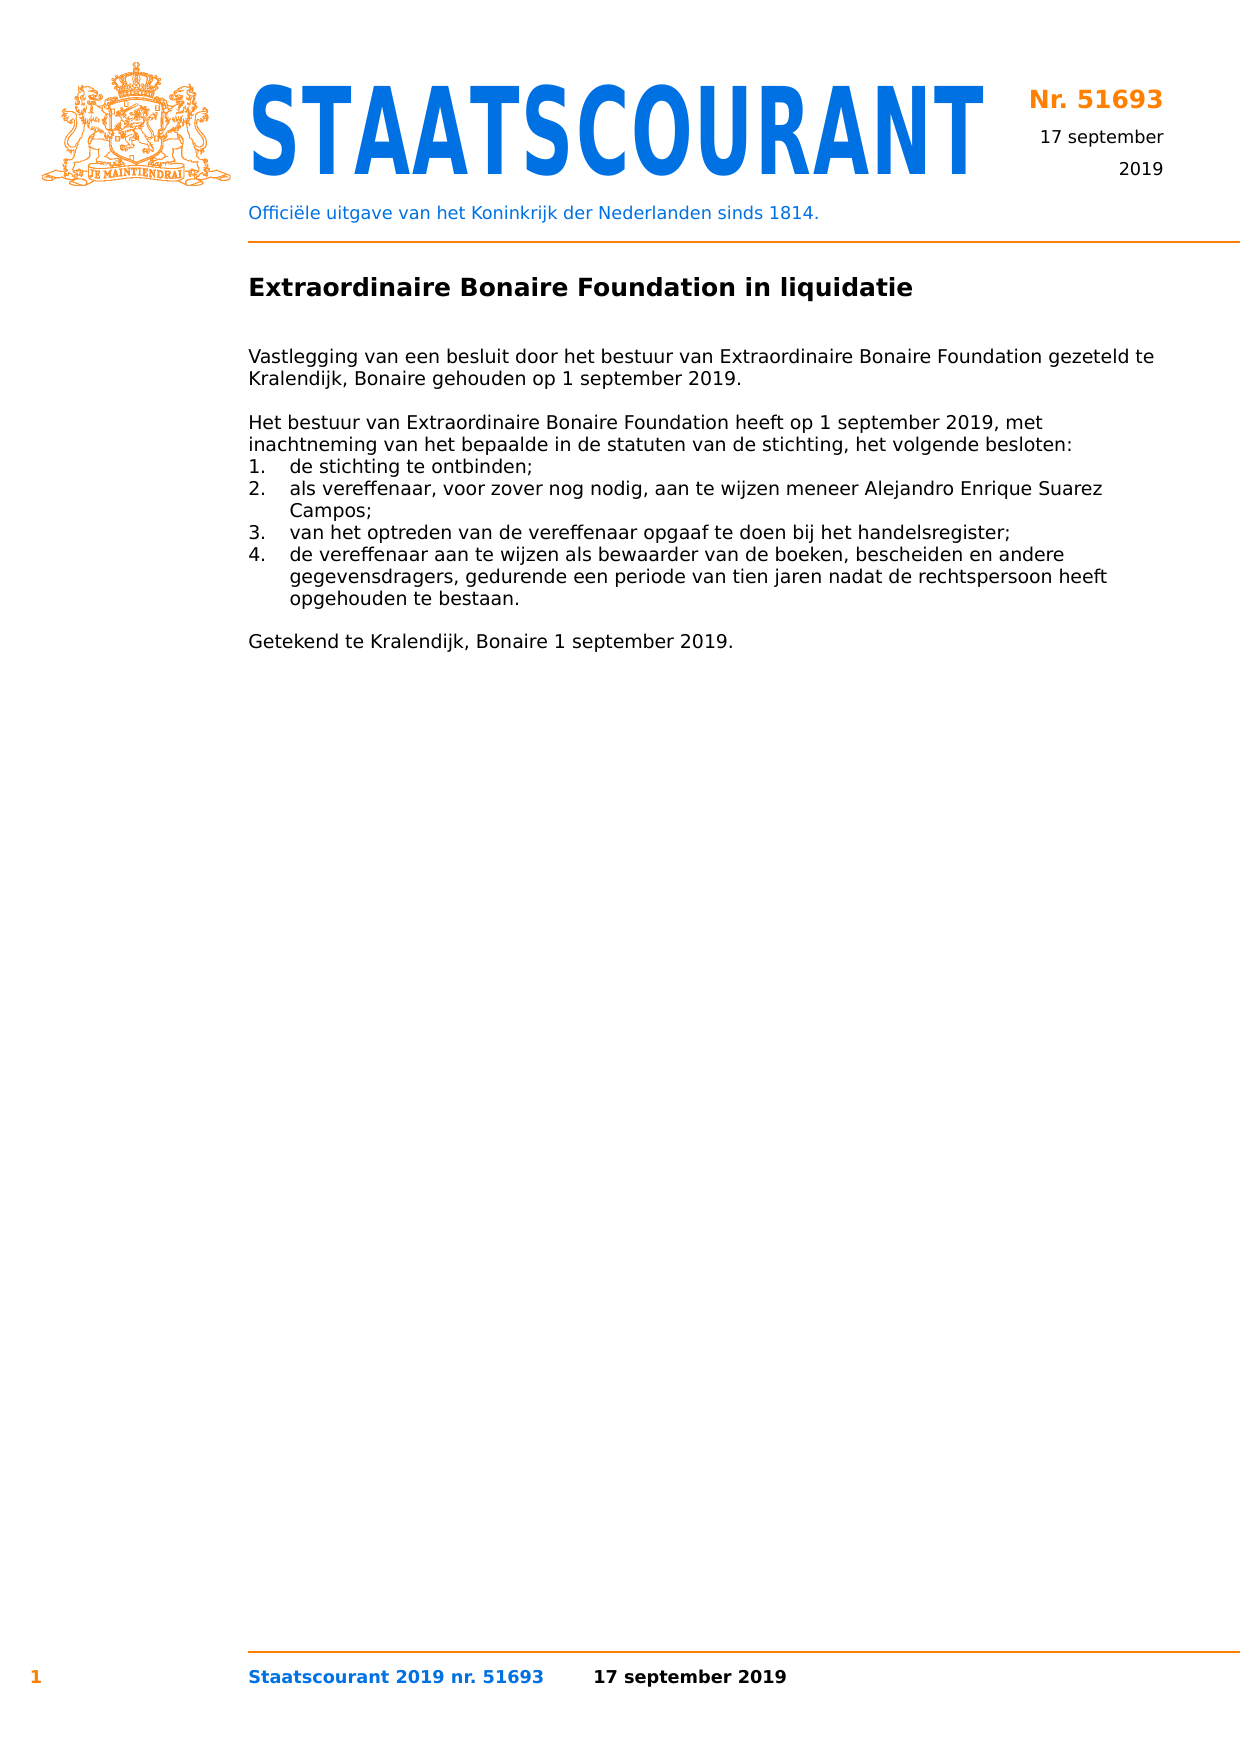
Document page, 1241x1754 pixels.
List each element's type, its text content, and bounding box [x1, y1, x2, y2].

subtitle Extraordinaire Bonaire Foundation in liquidatie [248, 273, 1163, 302]
text Het bestuur van Extraordinaire Bonaire Foundation heeft op 1 september 2019, met inachtneming van het bepaalde in de statuten van de stichting, het volgende besloten: [248, 412, 1163, 456]
table_cell Officiële uitgave van het Koninkrijk der Nederlanden sinds 1814. [248, 203, 1240, 241]
table_header STAATSCOURANT [248, 62, 998, 203]
text 1. de stichting te ontbinden; [248, 456, 1163, 478]
text Getekend te Kralendijk, Bonaire 1 september 2019. [248, 631, 1163, 653]
table_header Nr. 51693 [998, 62, 1240, 121]
table_header [25, 62, 248, 241]
table_cell 2019 [998, 153, 1240, 203]
text 2. als vereffenaar, voor zover nog nodig, aan te wijzen meneer Alejandro Enrique Suarez Campos; [248, 478, 1163, 522]
table_cell 17 september [998, 121, 1240, 153]
text 4. de vereffenaar aan te wijzen als bewaarder van de boeken, bescheiden en andere gegevensdragers, gedurende een periode van tien jaren nadat de rechtspersoon heeft opgehouden te bestaan. [248, 544, 1163, 609]
text 3. van het optreden van de vereffenaar opgaaf te doen bij het handelsregister; [248, 522, 1163, 544]
text Vastlegging van een besluit door het bestuur van Extraordinaire Bonaire Foundation gezeteld te Kralendijk, Bonaire gehouden op 1 september 2019. [248, 346, 1163, 390]
picture [41, 62, 231, 186]
